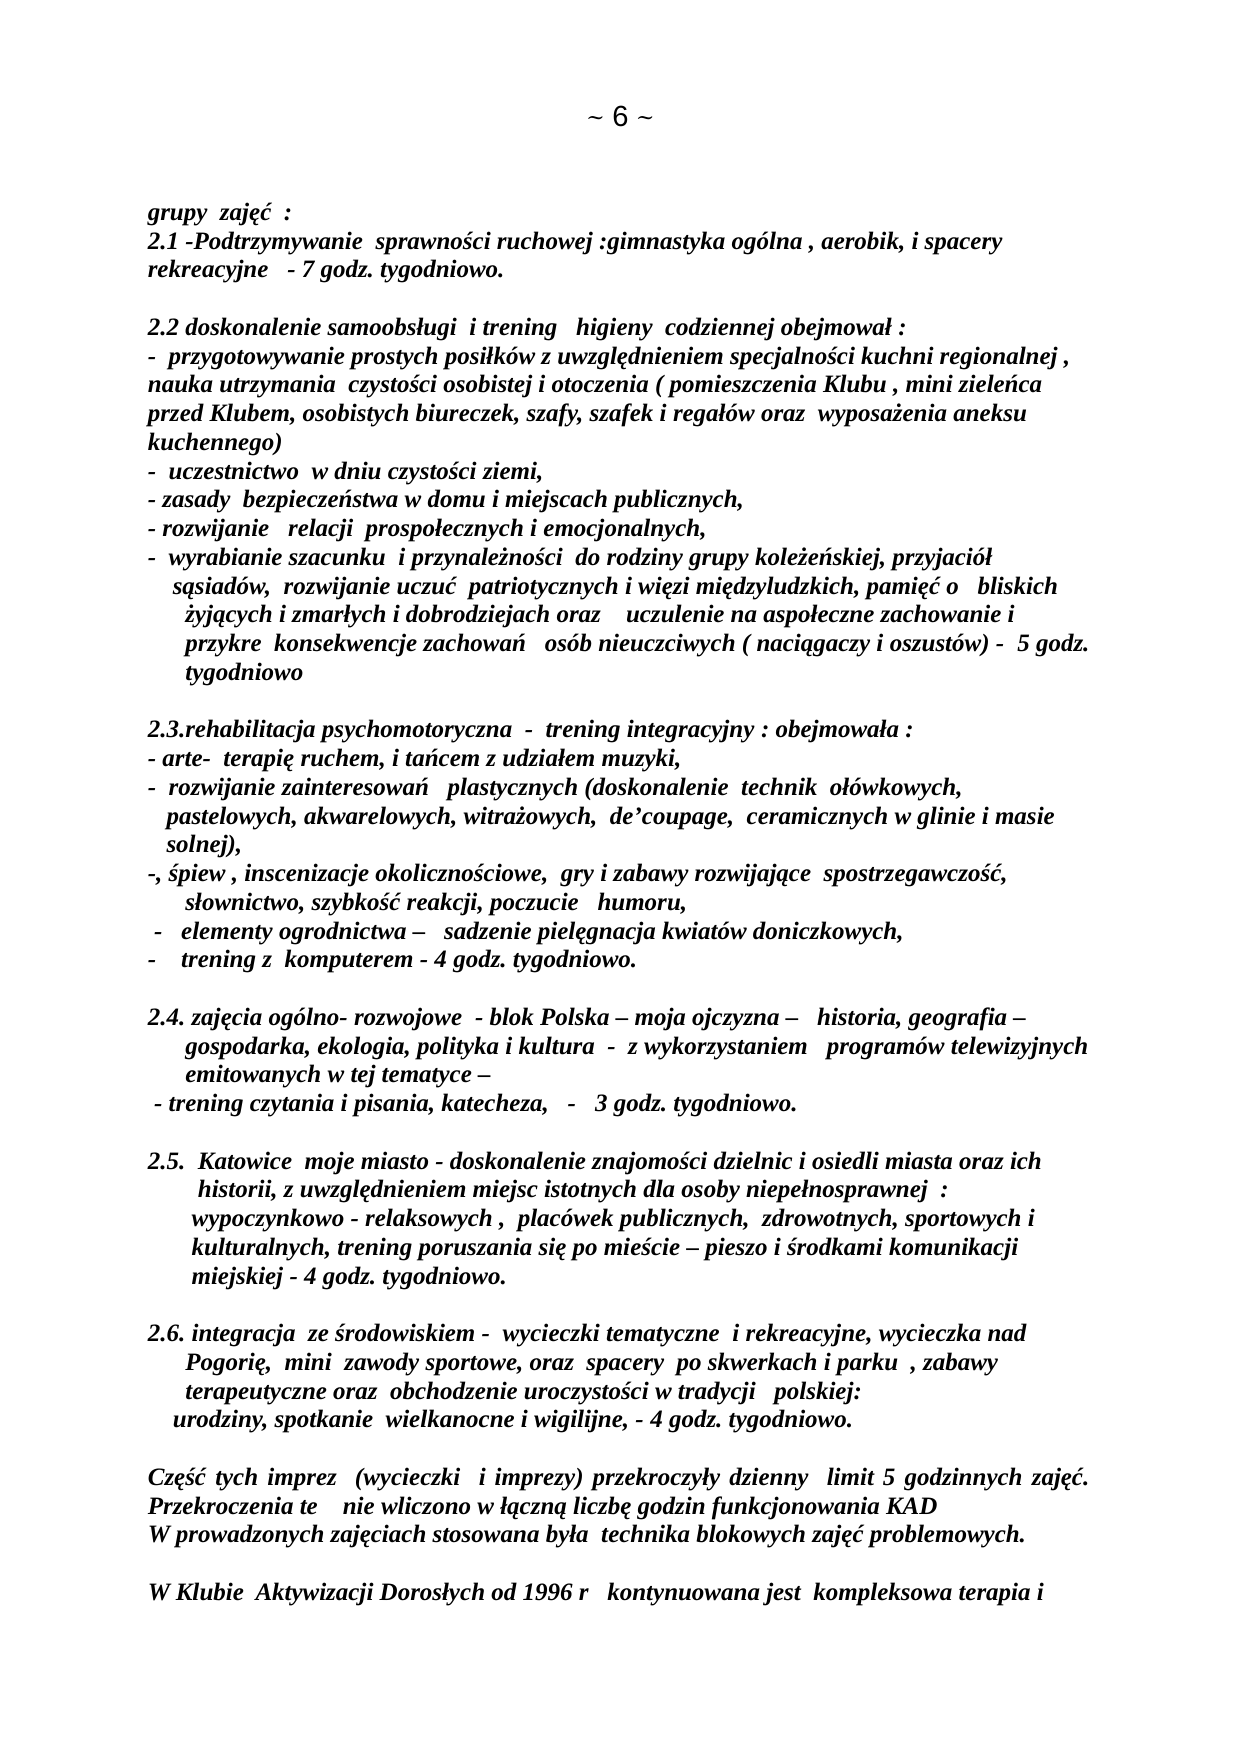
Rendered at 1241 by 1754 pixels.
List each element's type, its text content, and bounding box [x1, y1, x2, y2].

list -, śpiew , inscenizacje okolicznościowe, gry i zabawy rozwijające spostrzegawczość, słownictwo, szybkość reakcji, poczucie humoru, [148, 858, 1093, 916]
list - elementy ogrodnictwa – sadzenie pielęgnacja kwiatów doniczkowych, [148, 916, 1093, 944]
list historii, z uwzględnieniem miejsc istotnych dla osoby niepełnosprawnej : [148, 1174, 1093, 1203]
list - rozwijanie zainteresowań plastycznych (doskonalenie technik ołówkowych, [148, 772, 1093, 801]
text - przygotowywanie prostych posiłków z uwzględnieniem specjalności kuchni regionalnej , nauka utrzymania czystości osobistej i otoczenia ( pomieszczenia Klubu , mini zieleńca przed Klubem, osobistych biureczek, szafy, szafek i regałów oraz wyposażenia aneksu kuchennego) [148, 341, 1093, 456]
list 2.3.rehabilitacja psychomotoryczna - trening integracyjny : obejmowała : [148, 714, 1093, 743]
list wypoczynkowo - relaksowych , placówek publicznych, zdrowotnych, sportowych i [148, 1203, 1093, 1232]
list - wyrabianie szacunku i przynależności do rodziny grupy koleżeńskiej, przyjaciół [148, 542, 1093, 571]
list urodziny, spotkanie wielkanocne i wigilijne, - 4 godz. tygodniowo. [148, 1404, 1093, 1433]
list kulturalnych, trening poruszania się po mieście – pieszo i środkami komunikacji [148, 1232, 1093, 1261]
list - trening czytania i pisania, katecheza, - 3 godz. tygodniowo. [148, 1088, 1093, 1117]
text W Klubie Aktywizacji Dorosłych od 1996 r kontynuowana jest kompleksowa terapia i [148, 1577, 1093, 1606]
text 2.1 -Podtrzymywanie sprawności ruchowej :gimnastyka ogólna , aerobik, i spacery rekreacyjne - 7 godz. tygodniowo. [148, 226, 1093, 283]
list sąsiadów, rozwijanie uczuć patriotycznych i więzi międzyludzkich, pamięć o bliskich żyjących i zmarłych i dobrodziejach oraz uczulenie na aspołeczne zachowanie i przykre konsekwencje zachowań osób nieuczciwych ( naciągaczy i oszustów) - 5 godz. tygodniowo [148, 571, 1093, 686]
list 2.5. Katowice moje miasto - doskonalenie znajomości dzielnic i osiedli miasta oraz ich [148, 1146, 1093, 1174]
text grupy zajęć : [148, 197, 1093, 226]
list 2.6. integracja ze środowiskiem - wycieczki tematyczne i rekreacyjne, wycieczka nad Pogorię, mini zawody sportowe, oraz spacery po skwerkach i parku , zabawy terapeutyczne oraz obchodzenie uroczystości w tradycji polskiej: [148, 1318, 1093, 1404]
list - uczestnictwo w dniu czystości ziemi, [148, 456, 1093, 484]
text 2.2 doskonalenie samoobsługi i trening higieny codziennej obejmował : [148, 312, 1093, 341]
list 2.4. zajęcia ogólno- rozwojowe - blok Polska – moja ojczyzna – historia, geografia – gospodarka, ekologia, polityka i kultura - z wykorzystaniem programów telewizyjnych emitowanych w tej tematyce – [148, 1002, 1093, 1088]
list - trening z komputerem - 4 godz. tygodniowo. [148, 944, 1093, 973]
list - rozwijanie relacji prospołecznych i emocjonalnych, [148, 513, 1093, 542]
list miejskiej - 4 godz. tygodniowo. [148, 1261, 1093, 1289]
list - arte- terapię ruchem, i tańcem z udziałem muzyki, [148, 743, 1093, 772]
list solnej), [148, 829, 1093, 858]
text W prowadzonych zajęciach stosowana była technika blokowych zajęć problemowych. [148, 1519, 1093, 1548]
text Część tych imprez (wycieczki i imprezy) przekroczyły dzienny limit 5 godzinnych zajęć. Przekroczenia te nie wliczono w łączną liczbę godzin funkcjonowania KAD [148, 1462, 1093, 1519]
list - zasady bezpieczeństwa w domu i miejscach publicznych, [148, 484, 1093, 513]
list pastelowych, akwarelowych, witrażowych, de’coupage, ceramicznych w glinie i masie [148, 801, 1093, 829]
